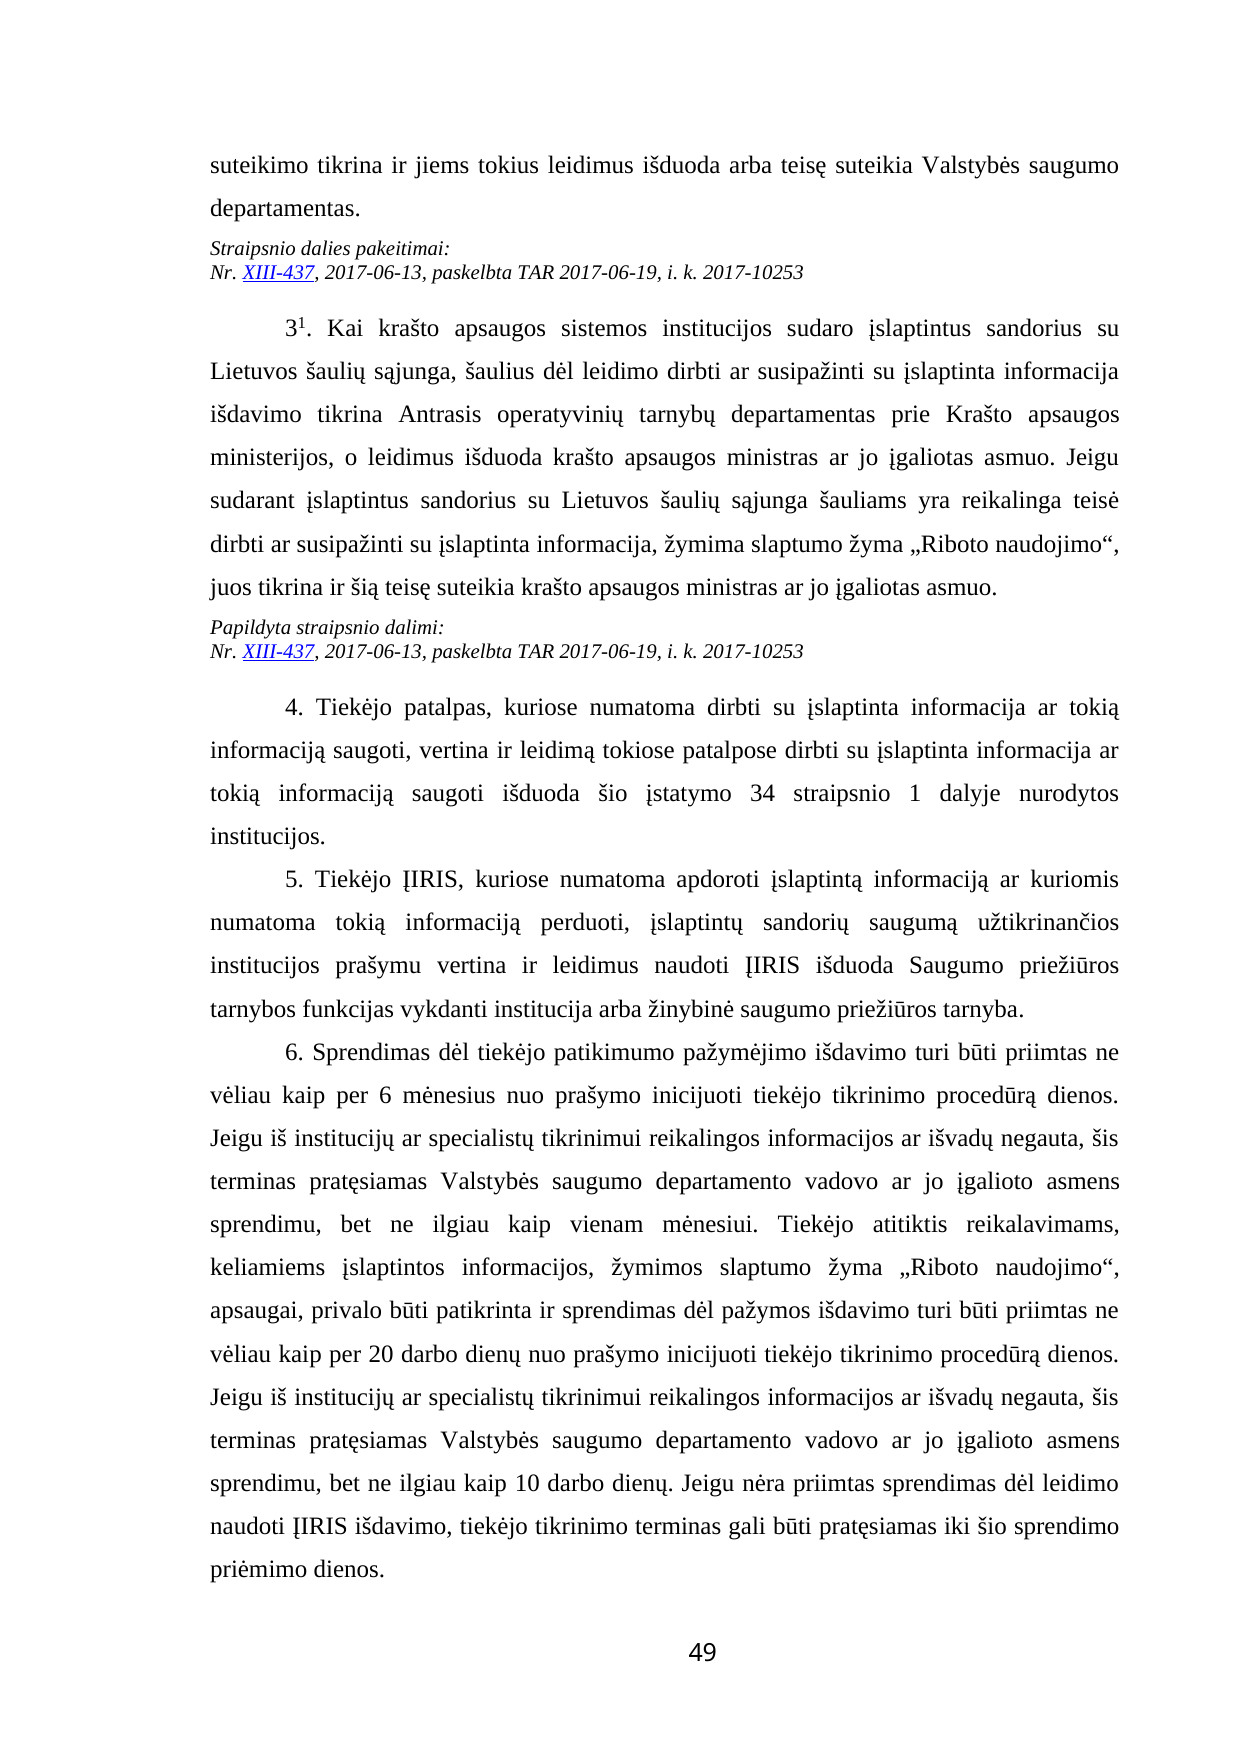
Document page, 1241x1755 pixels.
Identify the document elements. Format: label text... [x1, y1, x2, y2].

text Nr. XIII-437, 2017-06-13, paskelbta TAR 2017-06-19, i. k. 2017-10253 [210, 639, 1120, 663]
text suteikimo tikrina ir jiems tokius leidimus išduoda arba teisę suteikia Valstybės saugumo departamentas. [210, 150, 1120, 222]
text Straipsnio dalies pakeitimai: [210, 236, 1120, 260]
text 31. Kai krašto apsaugos sistemos institucijos sudaro įslaptintus sandorius su Lietuvos šaulių sąjunga, šaulius dėl leidimo dirbti ar susipažinti su įslaptinta informacija išdavimo tikrina Antrasis operatyvinių tarnybų departamentas prie Krašto apsaugos ministerijos, o leidimus išduoda krašto apsaugos ministras ar jo įgaliotas asmuo. Jeigu sudarant įslaptintus sandorius su Lietuvos šaulių sąjunga šauliams yra reikalinga teisė dirbti ar susipažinti su įslaptinta informacija, žymima slaptumo žyma „Riboto naudojimo“, juos tikrina ir šią teisę suteikia krašto apsaugos ministras ar jo įgaliotas asmuo. [210, 313, 1120, 601]
text 6. Sprendimas dėl tiekėjo patikimumo pažymėjimo išdavimo turi būti priimtas ne vėliau kaip per 6 mėnesius nuo prašymo inicijuoti tiekėjo tikrinimo procedūrą dienos. Jeigu iš institucijų ar specialistų tikrinimui reikalingos informacijos ar išvadų negauta, šis terminas pratęsiamas Valstybės saugumo departamento vadovo ar jo įgalioto asmens sprendimu, bet ne ilgiau kaip vienam mėnesiui. Tiekėjo atitiktis reikalavimams, keliamiems įslaptintos informacijos, žymimos slaptumo žyma „Riboto naudojimo“, apsaugai, privalo būti patikrinta ir sprendimas dėl pažymos išdavimo turi būti priimtas ne vėliau kaip per 20 darbo dienų nuo prašymo inicijuoti tiekėjo tikrinimo procedūrą dienos. Jeigu iš institucijų ar specialistų tikrinimui reikalingos informacijos ar išvadų negauta, šis terminas pratęsiamas Valstybės saugumo departamento vadovo ar jo įgalioto asmens sprendimu, bet ne ilgiau kaip 10 darbo dienų. Jeigu nėra priimtas sprendimas dėl leidimo naudoti ĮIRIS išdavimo, tiekėjo tikrinimo terminas gali būti pratęsiamas iki šio sprendimo priėmimo dienos. [210, 1037, 1120, 1583]
text Papildyta straipsnio dalimi: [210, 615, 1120, 639]
text Nr. XIII-437, 2017-06-13, paskelbta TAR 2017-06-19, i. k. 2017-10253 [210, 260, 1120, 284]
text 5. Tiekėjo ĮIRIS, kuriose numatoma apdoroti įslaptintą informaciją ar kuriomis numatoma tokią informaciją perduoti, įslaptintų sandorių saugumą užtikrinančios institucijos prašymu vertina ir leidimus naudoti ĮIRIS išduoda Saugumo priežiūros tarnybos funkcijas vykdanti institucija arba žinybinė saugumo priežiūros tarnyba. [210, 864, 1120, 1022]
text 4. Tiekėjo patalpas, kuriose numatoma dirbti su įslaptinta informacija ar tokią informaciją saugoti, vertina ir leidimą tokiose patalpose dirbti su įslaptinta informacija ar tokią informaciją saugoti išduoda šio įstatymo 34 straipsnio 1 dalyje nurodytos institucijos. [210, 692, 1120, 850]
